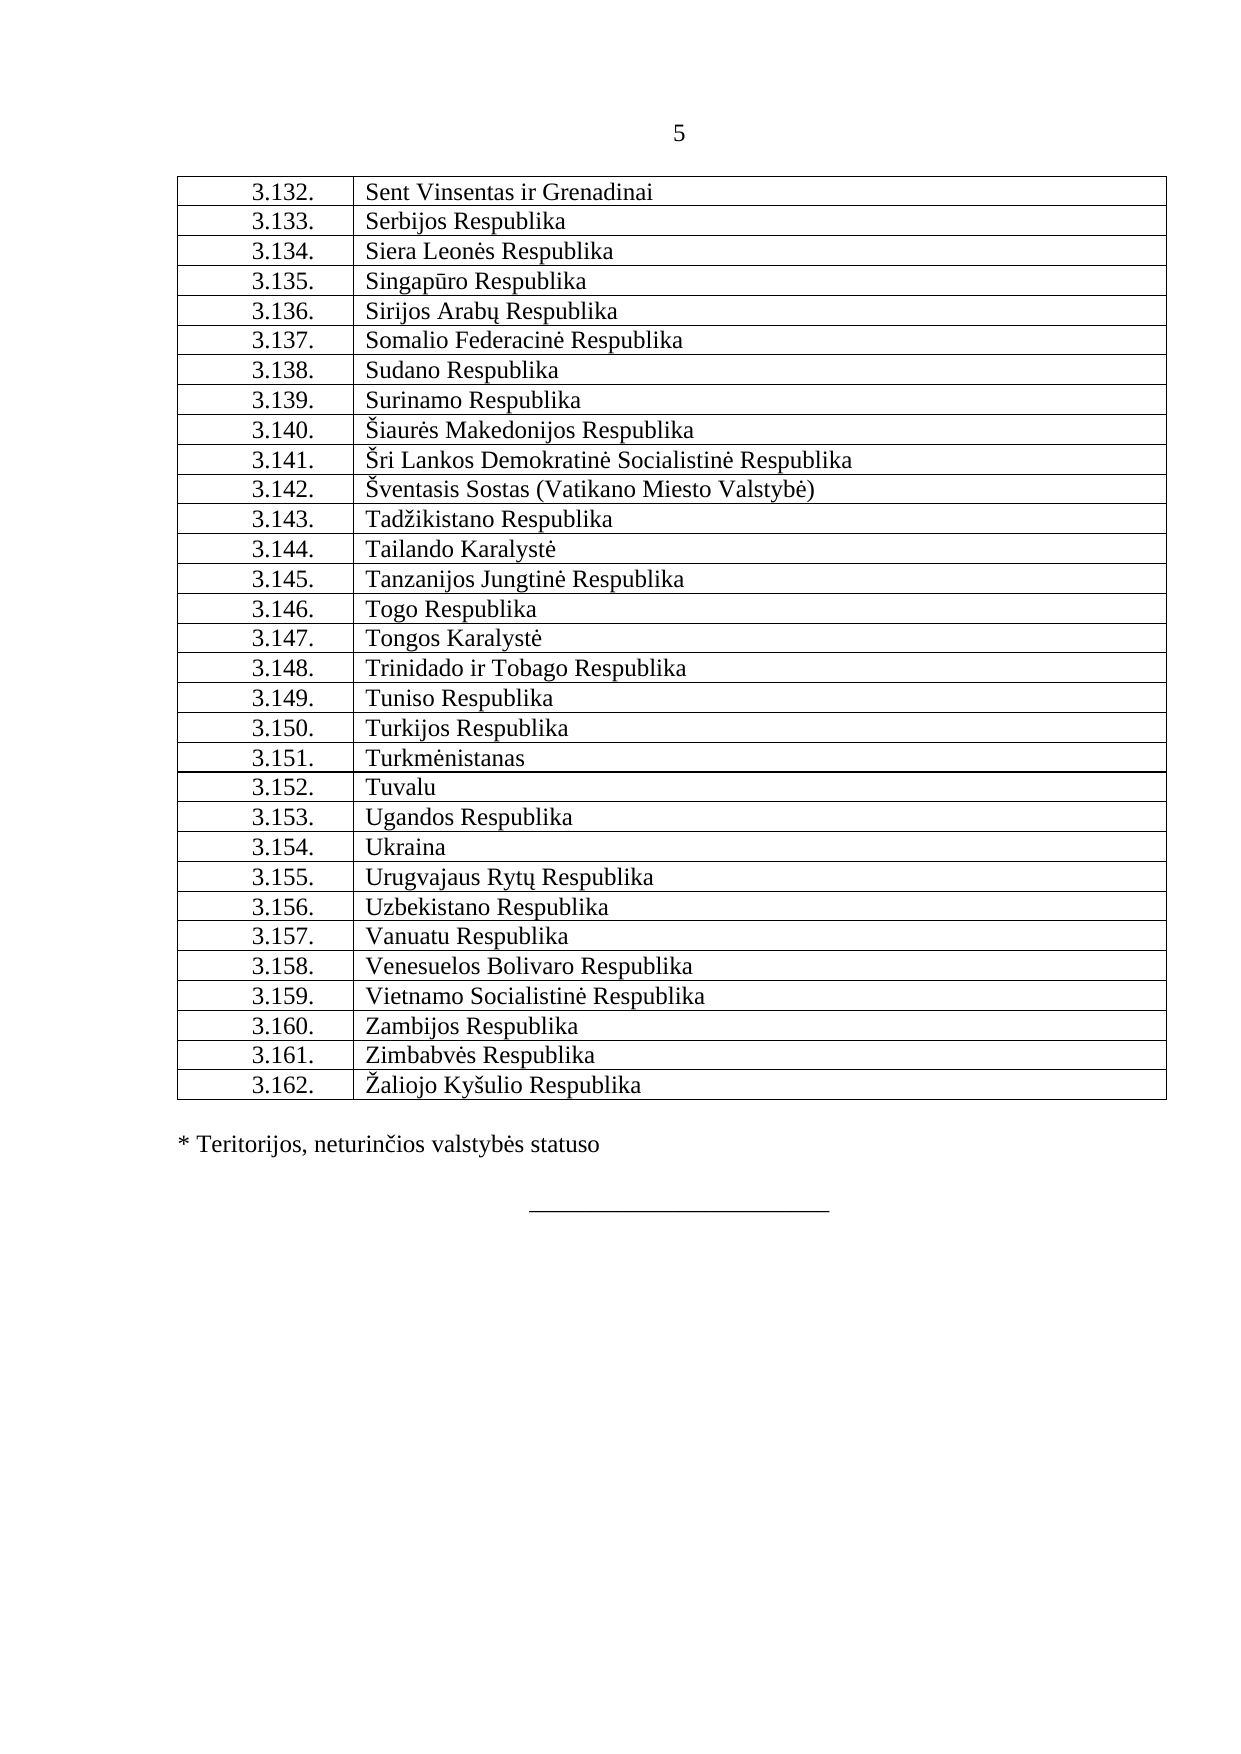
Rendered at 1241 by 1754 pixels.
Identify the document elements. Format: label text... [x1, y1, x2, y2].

table_cell 3.132. [178, 177, 353, 205]
table_cell Siera Leonės Respublika [354, 236, 1166, 265]
table_cell 3.143. [178, 504, 353, 533]
table_cell 3.147. [178, 624, 353, 652]
table_cell 3.136. [178, 296, 353, 324]
table_cell 3.154. [178, 832, 353, 861]
table_cell Serbijos Respublika [354, 206, 1166, 235]
table_cell Tuniso Respublika [354, 683, 1166, 712]
table_cell 3.135. [178, 266, 353, 295]
table_cell Singapūro Respublika [354, 266, 1166, 295]
table_cell 3.160. [178, 1011, 353, 1039]
table_cell 3.152. [178, 773, 353, 801]
table_cell 3.156. [178, 892, 353, 920]
table_cell 3.155. [178, 862, 353, 891]
table_cell 3.139. [178, 385, 353, 414]
table_cell Turkijos Respublika [354, 713, 1166, 742]
table_cell Šri Lankos Demokratinė Socialistinė Respublika [354, 445, 1166, 473]
table_cell 3.157. [178, 921, 353, 950]
table_cell Sudano Respublika [354, 355, 1166, 384]
text ________________________ [177, 1186, 1181, 1215]
table_cell 3.158. [178, 951, 353, 980]
table_cell 3.150. [178, 713, 353, 742]
table_cell Šiaurės Makedonijos Respublika [354, 415, 1166, 444]
table_cell Sent Vinsentas ir Grenadinai [354, 177, 1166, 205]
table_cell Tailando Karalystė [354, 534, 1166, 563]
table_cell 3.153. [178, 802, 353, 831]
table_cell 3.141. [178, 445, 353, 473]
table_cell Tongos Karalystė [354, 624, 1166, 652]
table_cell Togo Respublika [354, 594, 1166, 622]
table_cell Venesuelos Bolivaro Respublika [354, 951, 1166, 980]
table_cell Urugvajaus Rytų Respublika [354, 862, 1166, 891]
table_cell 3.137. [178, 326, 353, 354]
table_cell 3.142. [178, 475, 353, 503]
table_cell Šventasis Sostas (Vatikano Miesto Valstybė) [354, 475, 1166, 503]
text * Teritorijos, neturinčios valstybės statuso [177, 1129, 1181, 1158]
table_cell 3.138. [178, 355, 353, 384]
table_cell Surinamo Respublika [354, 385, 1166, 414]
table_cell 3.148. [178, 653, 353, 682]
table_cell 3.149. [178, 683, 353, 712]
table_cell 3.151. [178, 743, 353, 771]
table_cell Somalio Federacinė Respublika [354, 326, 1166, 354]
table_cell Žaliojo Kyšulio Respublika [354, 1070, 1166, 1099]
table_cell Trinidado ir Tobago Respublika [354, 653, 1166, 682]
table_cell Zimbabvės Respublika [354, 1041, 1166, 1069]
table_cell Vanuatu Respublika [354, 921, 1166, 950]
table_cell 3.140. [178, 415, 353, 444]
table_cell Tanzanijos Jungtinė Respublika [354, 564, 1166, 593]
table_cell 3.144. [178, 534, 353, 563]
table_cell Ugandos Respublika [354, 802, 1166, 831]
table_cell 3.134. [178, 236, 353, 265]
table_cell Sirijos Arabų Respublika [354, 296, 1166, 324]
table_cell 3.161. [178, 1041, 353, 1069]
table_cell Uzbekistano Respublika [354, 892, 1166, 920]
table_cell 3.162. [178, 1070, 353, 1099]
table_cell Zambijos Respublika [354, 1011, 1166, 1039]
table_cell 3.145. [178, 564, 353, 593]
table_cell 3.146. [178, 594, 353, 622]
table_cell Turkmėnistanas [354, 743, 1166, 771]
table_cell Ukraina [354, 832, 1166, 861]
table_cell Vietnamo Socialistinė Respublika [354, 981, 1166, 1010]
table_cell 3.159. [178, 981, 353, 1010]
table_cell Tadžikistano Respublika [354, 504, 1166, 533]
table_cell Tuvalu [354, 773, 1166, 801]
table_cell 3.133. [178, 206, 353, 235]
